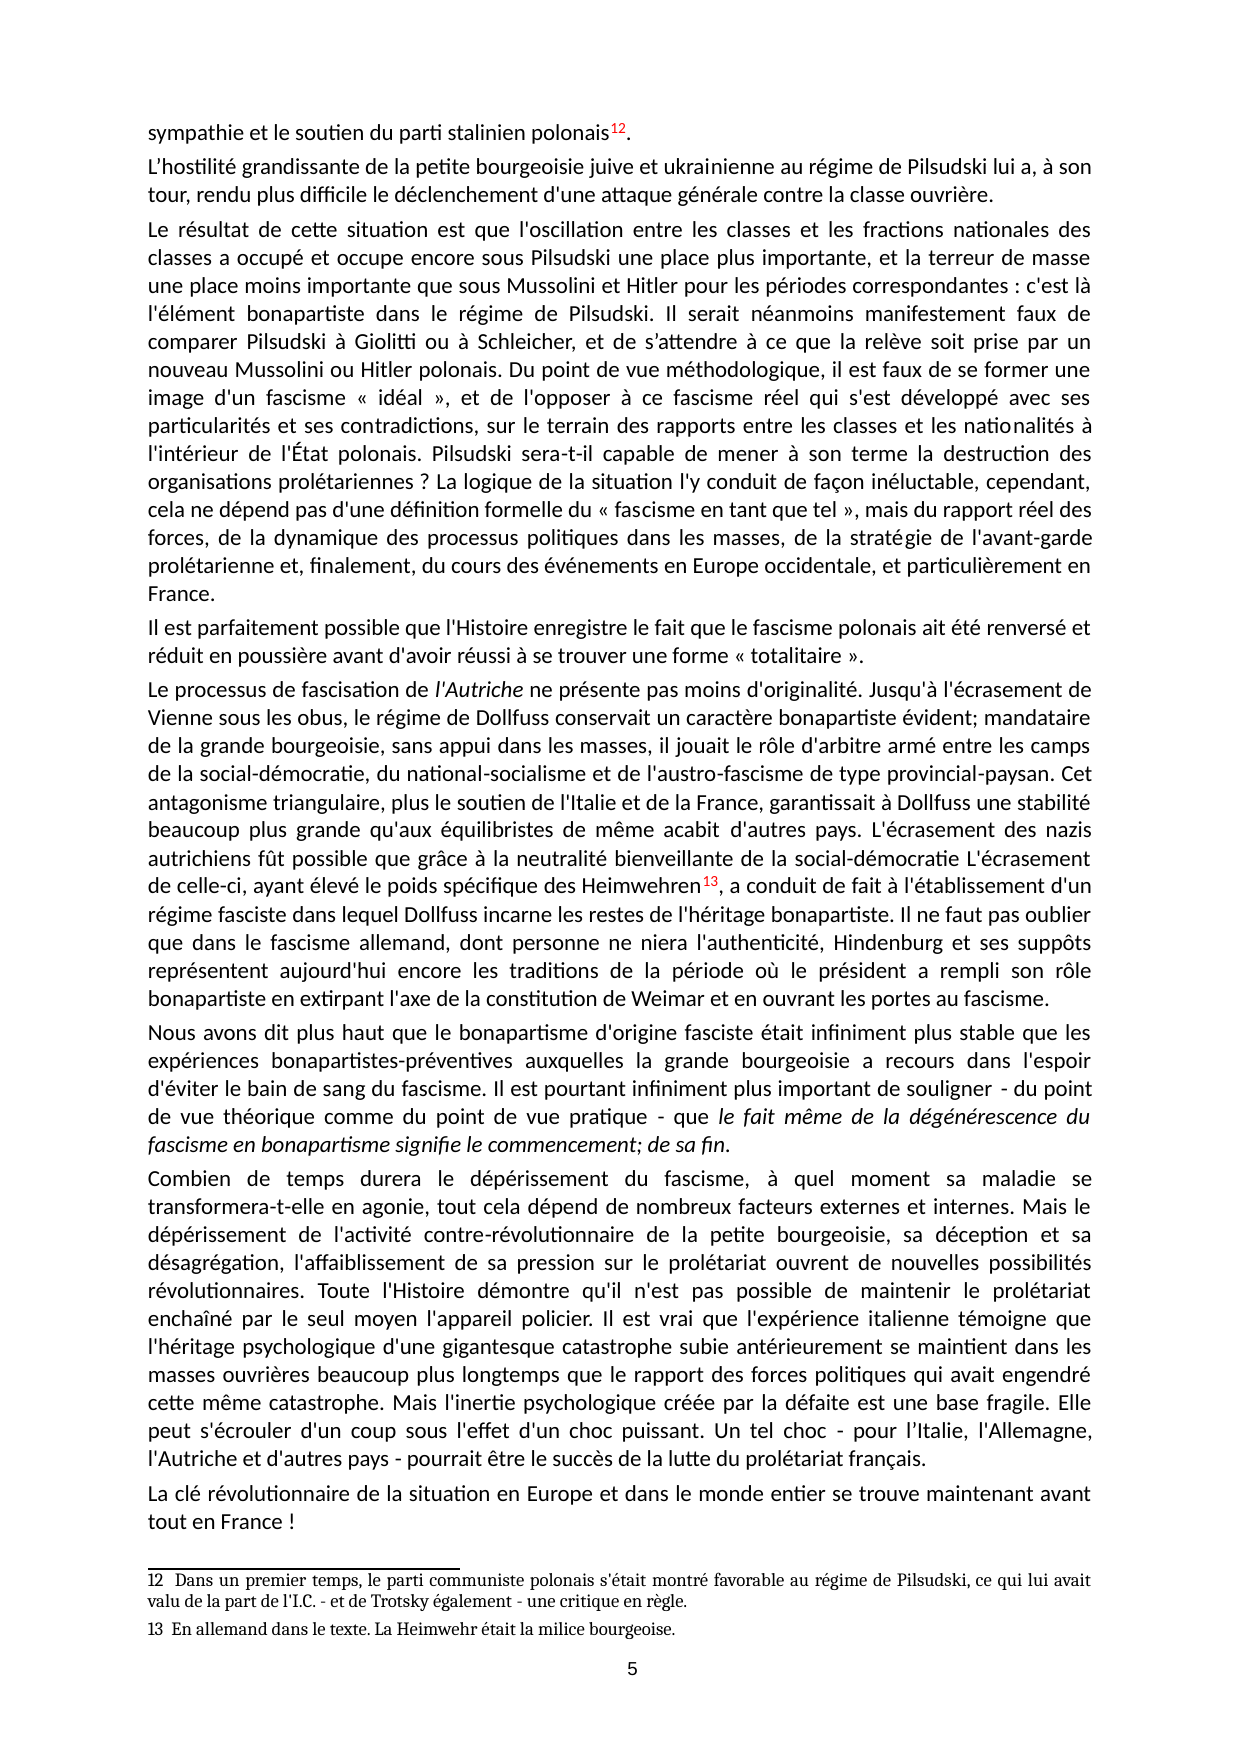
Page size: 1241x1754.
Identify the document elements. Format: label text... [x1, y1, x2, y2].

text En allemand dans le texte. La Heimwehr était la milice bourgeoise. [148, 1618, 1093, 1640]
text Dans un premier temps, le parti communiste polonais s'était montré favorable au régime de Pilsudski, ce qui lui avait valu de la part de l'I.C. ‑ et de Trotsky également ‑ une critique en règle. [148, 1569, 1093, 1612]
text La clé révolutionnaire de la situation en Europe et dans le monde entier se trouve maintenant avant tout en France ! [148, 1479, 1093, 1535]
text sympathie et le soutien du parti stalinien polonais. [148, 118, 1093, 146]
text L’hostilité grandissante de la petite bourgeoisie juive et ukrai­nienne au régime de Pilsudski lui a, à son tour, rendu plus difficile le déclenchement d'une attaque générale contre la classe ouvrière. [148, 152, 1093, 208]
text Le résultat de cette situation est que l'oscillation entre les classes et les fractions nationales des classes a occupé et occupe encore sous Pilsudski une place plus importante, et la terreur de masse une place moins importante que sous Mussolini et Hitler pour les périodes correspondantes : c'est là l'élément bonapartiste dans le régime de Pilsudski. Il serait néanmoins manifestement faux de comparer Pilsudski à Giolitti ou à Schleicher, et de s’attendre à ce que la relève soit prise par un nouveau Mussolini ou Hitler polonais. Du point de vue méthodologique, il est faux de se former une image d'un fascisme « idéal », et de l'opposer à ce fascisme réel qui s'est développé avec ses particularités et ses con­tradictions, sur le terrain des rapports entre les classes et les natio­nalités à l'intérieur de l'État polonais. Pilsudski sera‑t‑il capable de mener à son terme la destruction des organisations prolétarien­nes ? La logique de la situation l'y conduit de façon inéluctable, cependant, cela ne dépend pas d'une définition formelle du « fas­cisme en tant que tel », mais du rapport réel des forces, de la dynamique des processus politiques dans les masses, de la straté­gie de l'avant‑garde prolétarienne et, finalement, du cours des événements en Europe occidentale, et particulièrement en France. [148, 215, 1093, 607]
text Combien de temps durera le dépérissement du fascisme, à quel moment sa maladie se transformera‑t‑elle en agonie, tout cela dépend de nombreux facteurs externes et internes. Mais le dépérissement de l'activité contre‑révolutionnaire de la petite bourgeoisie, sa déception et sa désagrégation, l'affaiblissement de sa pression sur le prolétariat ouvrent de nouvelles possibilités révolutionnaires. Toute l'Histoire démontre qu'il n'est pas possible de maintenir le prolétariat enchaîné par le seul moyen l'appareil policier. Il est vrai que l'expérience italienne témoigne que l'héritage psychologique d'une gigantesque catastrophe subie antérieurement se maintient dans les masses ouvrières beaucoup plus longtemps que le rapport des forces politiques qui avait engendré cette même catastrophe. Mais l'inertie psychologique créée par la défaite est une base fragile. Elle peut s'écrouler d'un coup sous l'effet d'un choc puissant. Un tel choc ‑ pour l’Italie, l'Allemagne, l'Autriche et d'autres pays ‑ pourrait être le succès de la lutte du prolétariat français. [148, 1164, 1093, 1473]
text Il est parfaitement possible que l'Histoire enregistre le fait que le fascisme polonais ait été renversé et réduit en poussière avant d'avoir réussi à se trouver une forme « totalitaire ». [148, 613, 1093, 669]
text Nous avons dit plus haut que le bonapartisme d'origine fasciste était infiniment plus stable que les expériences bonapartistes-préventives auxquelles la grande bourgeoisie a recours dans l'espoir d'éviter le bain de sang du fascisme. Il est pourtant infiniment plus important de souligner ‑ du point de vue théorique comme du point de vue pratique ‑ que le fait même de la dégénérescence du fascisme en bonapartisme signifie le commencement; de sa fin. [148, 1018, 1093, 1158]
text Le processus de fascisation de l'Autriche ne présente pas moins d'originalité. Jusqu'à l'écrasement de Vienne sous les obus, le régime de Dollfuss conservait un caractère bonapartiste évident; mandataire de la grande bourgeoisie, sans appui dans les masses, il jouait le rôle d'arbitre armé entre les camps de la social-démocratie, du national‑socialisme et de l'austro‑fascisme de type provincial‑paysan. Cet antagonisme triangulaire, plus le soutien de l'Italie et de la France, garantissait à Dollfuss une stabilité beaucoup plus grande qu'aux équilibristes de même acabit d'autres pays. L'écrasement des nazis autrichiens fût possible que grâce à la neutralité bienveillante de la social-démocratie L'écrasement de celle-ci, ayant élevé le poids spécifique des Heimwehren, a conduit de fait à l'établissement d'un régime fasciste dans lequel Dollfuss incarne les restes de l'héritage bonapartiste. Il ne faut pas oublier que dans le fascisme allemand, dont personne ne niera l'authenticité, Hindenburg et ses suppôts représentent aujourd'hui encore les traditions de la période où le président a rempli son rôle bonapartiste en extirpant l'axe de la constitution de Weimar et en ouvrant les portes au fascisme. [148, 676, 1093, 1012]
